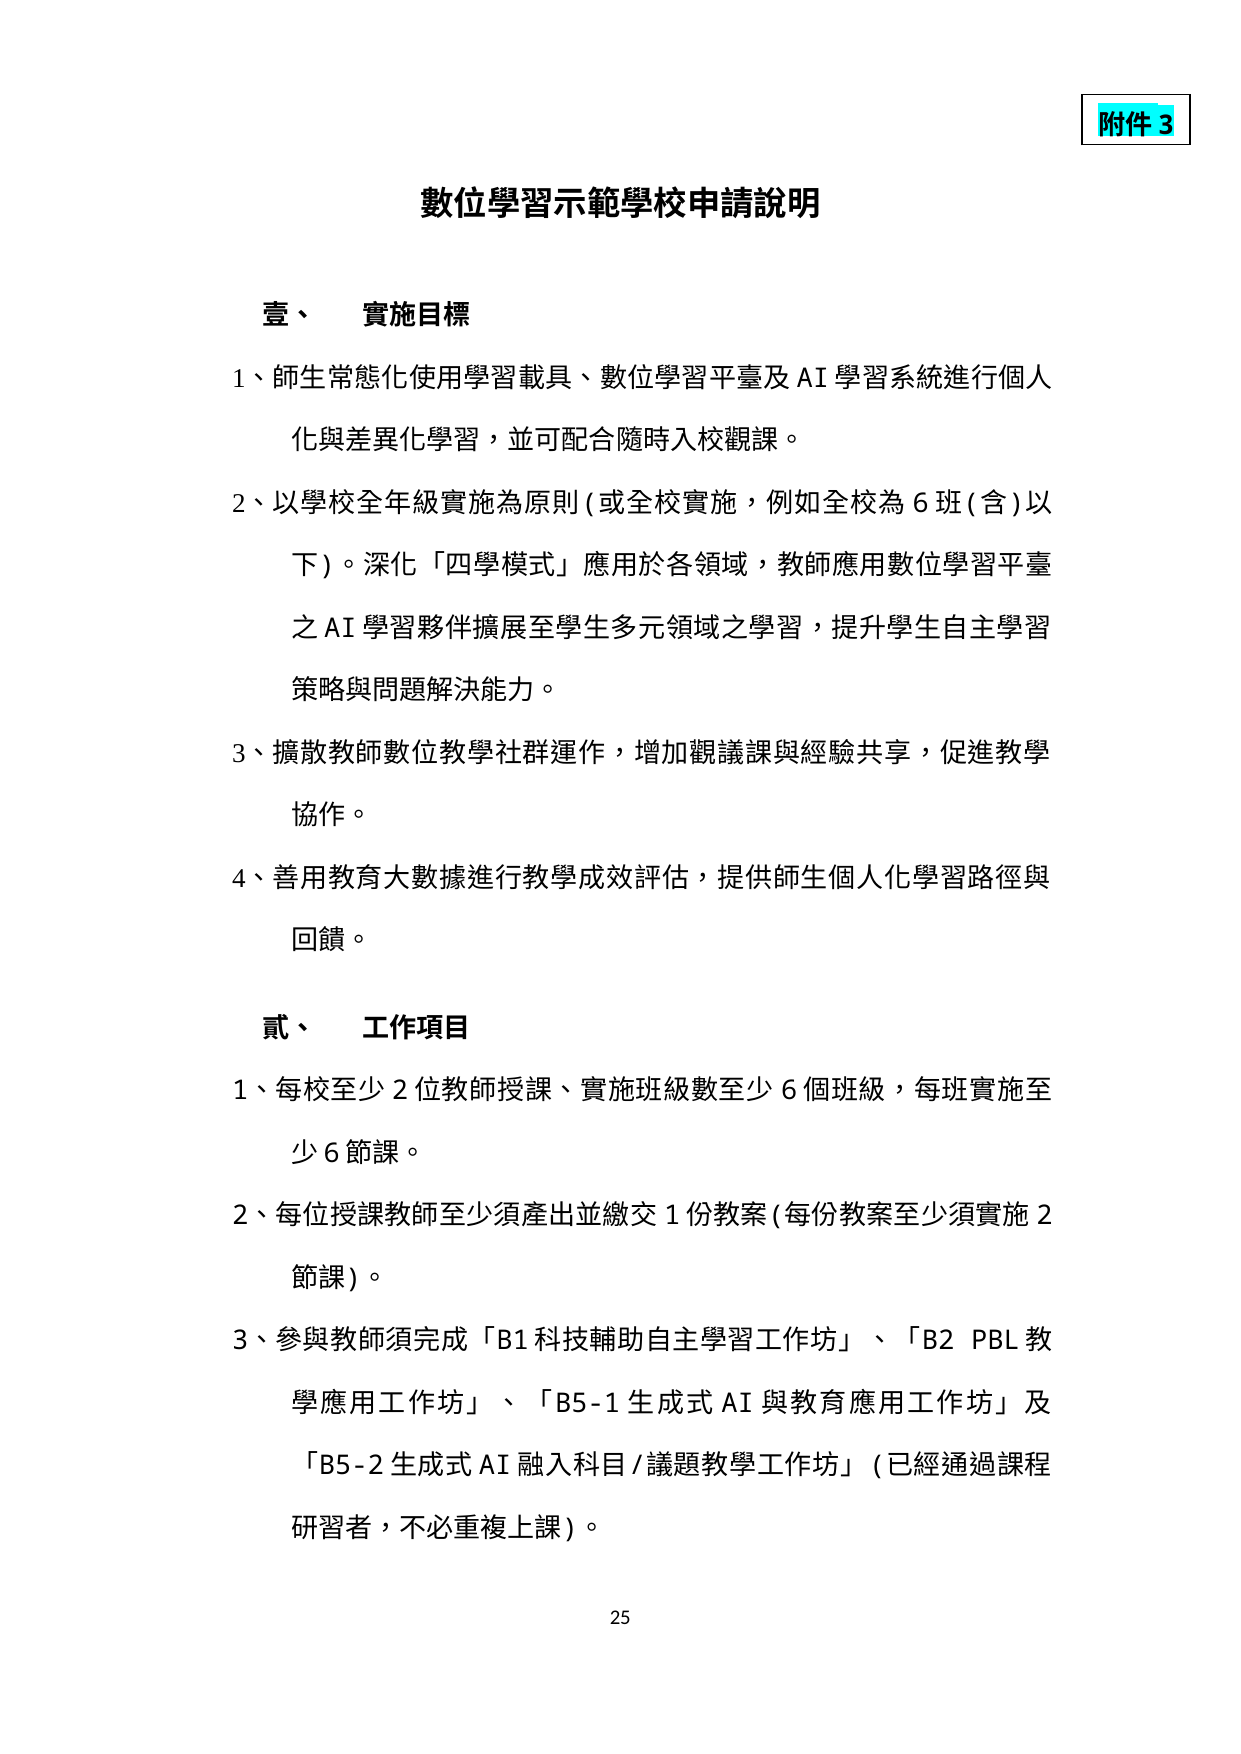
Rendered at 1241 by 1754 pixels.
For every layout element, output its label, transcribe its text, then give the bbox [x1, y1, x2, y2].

list 參與教師須完成「B1科技輔助自主學習工作坊」、「B2 PBL教學應用工作坊」、「B5-1生成式AI與教育應用工作坊」及「B5-2生成式AI融入科目/議題教學工作坊」(已經通過課程研習者，不必重複上課)。 [232, 1296, 1053, 1546]
list 善用教育大數據進行教學成效評估，提供師生個人化學習路徑與回饋。 [232, 834, 1053, 959]
list 實施目標 [262, 271, 1053, 334]
list 師生常態化使用學習載具、數位學習平臺及AI學習系統進行個人化與差異化學習，並可配合隨時入校觀課。 [232, 334, 1053, 459]
text 數位學習示範學校申請說明 [187, 159, 1053, 221]
list 每校至少2位教師授課、實施班級數至少6個班級，每班實施至少6節課。 [232, 1046, 1053, 1171]
text [1083, 95, 1189, 144]
list 每位授課教師至少須產出並繳交1份教案(每份教案至少須實施2節課)。 [232, 1171, 1053, 1296]
list 擴散教師數位教學社群運作，增加觀議課與經驗共享，促進教學協作。 [232, 709, 1053, 834]
list 以學校全年級實施為原則(或全校實施，例如全校為6班(含)以下)。深化「四學模式」應用於各領域，教師應用數位學習平臺之AI學習夥伴擴展至學生多元領域之學習，提升學生自主學習策略與問題解決能力。 [232, 459, 1053, 709]
list 工作項目 [262, 984, 1053, 1046]
text 附件3 [1098, 103, 1174, 136]
